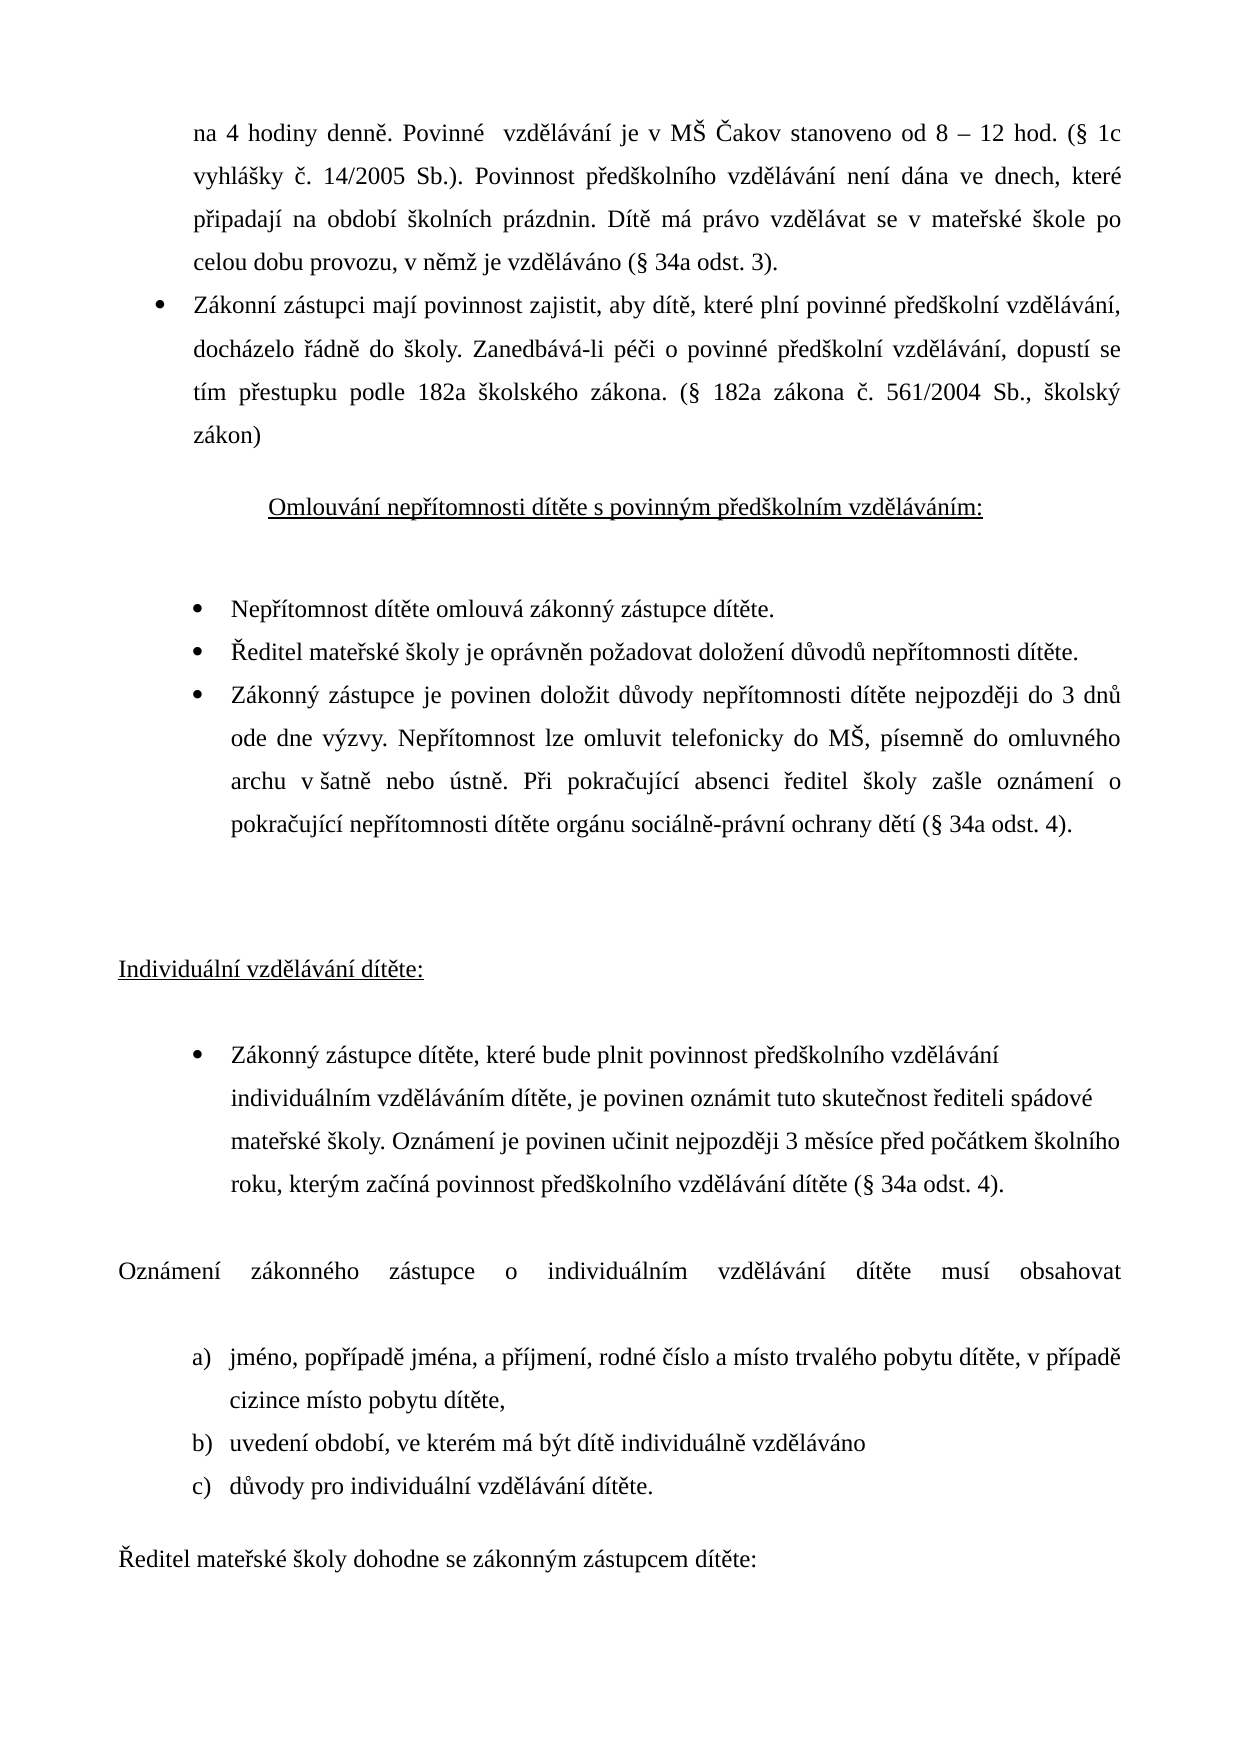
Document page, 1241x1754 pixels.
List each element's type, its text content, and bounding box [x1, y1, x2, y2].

text Omlouvání nepřítomnosti dítěte s povinným předškolním vzděláváním: [268, 492, 1122, 521]
text Ředitel mateřské školy dohodne se zákonným zástupcem dítěte: [118, 1544, 1122, 1572]
list Zákonný zástupce dítěte, které bude plnit povinnost předškolního vzdělávání individuálním vzděláváním dítěte, je povinen oznámit tuto skutečnost řediteli spádové mateřské školy. Oznámení je povinen učinit nejpozději 3 měsíce před počátkem školního roku, kterým začíná povinnost předškolního vzdělávání dítěte (§ 34a odst. 4). [193, 1040, 1122, 1241]
list Zákonní zástupci mají povinnost zajistit, aby dítě, které plní povinné předškolní vzdělávání, docházelo řádně do školy. Zanedbává-li péči o povinné předškolní vzdělávání, dopustí se tím přestupku podle 182a školského zákona. (§ 182a zákona č. 561/2004 Sb., školský zákon) [156, 291, 1122, 449]
list Zákonný zástupce je povinen doložit důvody nepřítomnosti dítěte nejpozději do 3 dnů ode dne výzvy. Nepřítomnost lze omluvit telefonicky do MŠ, písemně do omluvného archu v šatně nebo ústně. Při pokračující absenci ředitel školy zašle oznámení o pokračující nepřítomnosti dítěte orgánu sociálně-právní ochrany dětí (§ 34a odst. 4). [193, 680, 1122, 838]
text Oznámení zákonného zástupce o individuálním vzdělávání dítěte musí obsahovat [118, 1256, 1122, 1328]
list Nepřítomnost dítěte omlouvá zákonný zástupce dítěte. [193, 594, 1122, 622]
list na 4 hodiny denně. Povinné vzdělávání je v MŠ Čakov stanoveno od 8 – 12 hod. (§ 1c vyhlášky č. 14/2005 Sb.). Povinnost předškolního vzdělávání není dána ve dnech, které připadají na období školních prázdnin. Dítě má právo vzdělávat se v mateřské škole po celou dobu provozu, v němž je vzděláváno (§ 34a odst. 3). [156, 118, 1122, 276]
list důvody pro individuální vzdělávání dítěte. [192, 1471, 1122, 1500]
list uvedení období, ve kterém má být dítě individuálně vzděláváno [192, 1428, 1122, 1457]
list jméno, popřípadě jména, a příjmení, rodné číslo a místo trvalého pobytu dítěte, v případě cizince místo pobytu dítěte, [192, 1342, 1122, 1414]
text Individuální vzdělávání dítěte: [118, 954, 1122, 983]
list Ředitel mateřské školy je oprávněn požadovat doložení důvodů nepřítomnosti dítěte. [193, 637, 1122, 666]
